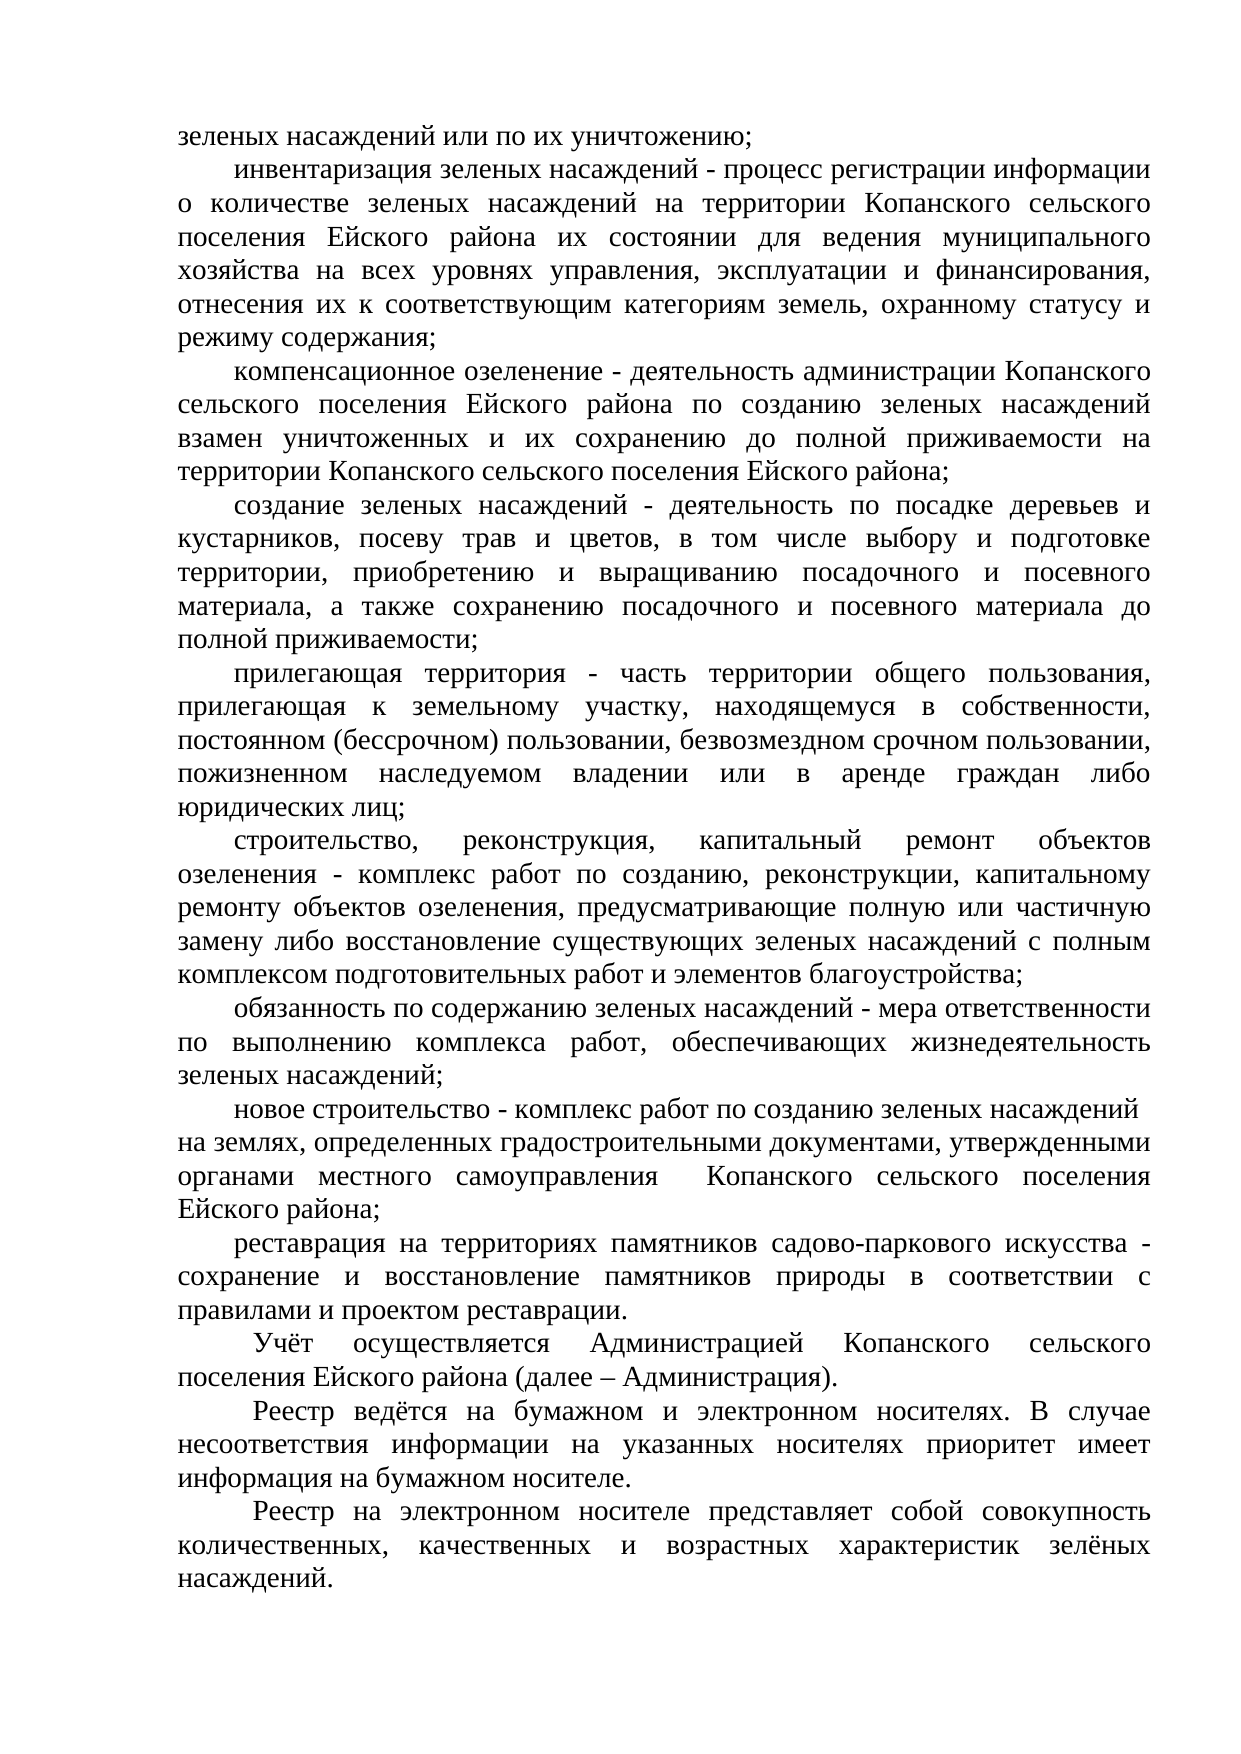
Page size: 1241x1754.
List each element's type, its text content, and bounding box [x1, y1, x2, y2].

text создание зеленых насаждений - деятельность по посадке деревьев и кустарников, посеву трав и цветов, в том числе выбору и подготовке территории, приобретению и выращиванию посадочного и посевного материала, а также сохранению посадочного и посевного материала до полной приживаемости; [177, 487, 1152, 655]
text обязанность по содержанию зеленых насаждений - мера ответственности по выполнению комплекса работ, обеспечивающих жизнедеятельность зеленых насаждений; [177, 990, 1152, 1091]
text Реестр ведётся на бумажном и электронном носителях. В случае несоответствия информации на указанных носителях приоритет имеет информация на бумажном носителе. [177, 1393, 1152, 1493]
text Учёт осуществляется Администрацией Копанского сельского поселения Ейского района (далее – Администрация). [177, 1326, 1152, 1393]
text строительство, реконструкция, капитальный ремонт объектов озеленения - комплекс работ по созданию, реконструкции, капитальному ремонту объектов озеленения, предусматривающие полную или частичную замену либо восстановление существующих зеленых насаждений с полным комплексом подготовительных работ и элементов благоустройства; [177, 822, 1152, 990]
text компенсационное озеленение - деятельность администрации Копанского сельского поселения Ейского района по созданию зеленых насаждений взамен уничтоженных и их сохранению до полной приживаемости на территории Копанского сельского поселения Ейского района; [177, 353, 1152, 487]
text реставрация на территориях памятников садово-паркового искусства - сохранение и восстановление памятников природы в соответствии с правилами и проектом реставрации. [177, 1225, 1152, 1326]
text зеленых насаждений или по их уничтожению; [177, 118, 1152, 152]
text прилегающая территория - часть территории общего пользования, прилегающая к земельному участку, находящемуся в собственности, постоянном (бессрочном) пользовании, безвозмездном срочном пользовании, пожизненном наследуемом владении или в аренде граждан либо юридических лиц; [177, 655, 1152, 822]
text новое строительство - комплекс работ по созданию зеленых насаждений [177, 1091, 1152, 1124]
text инвентаризация зеленых насаждений - процесс регистрации информации о количестве зеленых насаждений на территории Копанского сельского поселения Ейского района их состоянии для ведения муниципального хозяйства на всех уровнях управления, эксплуатации и финансирования, отнесения их к соответствующим категориям земель, охранному статусу и режиму содержания; [177, 152, 1152, 353]
text на землях, определенных градостроительными документами, утвержденными органами местного самоуправления Копанского сельского поселения Ейского района; [177, 1124, 1152, 1225]
text Реестр на электронном носителе представляет собой совокупность количественных, качественных и возрастных характеристик зелёных насаждений. [177, 1493, 1152, 1594]
